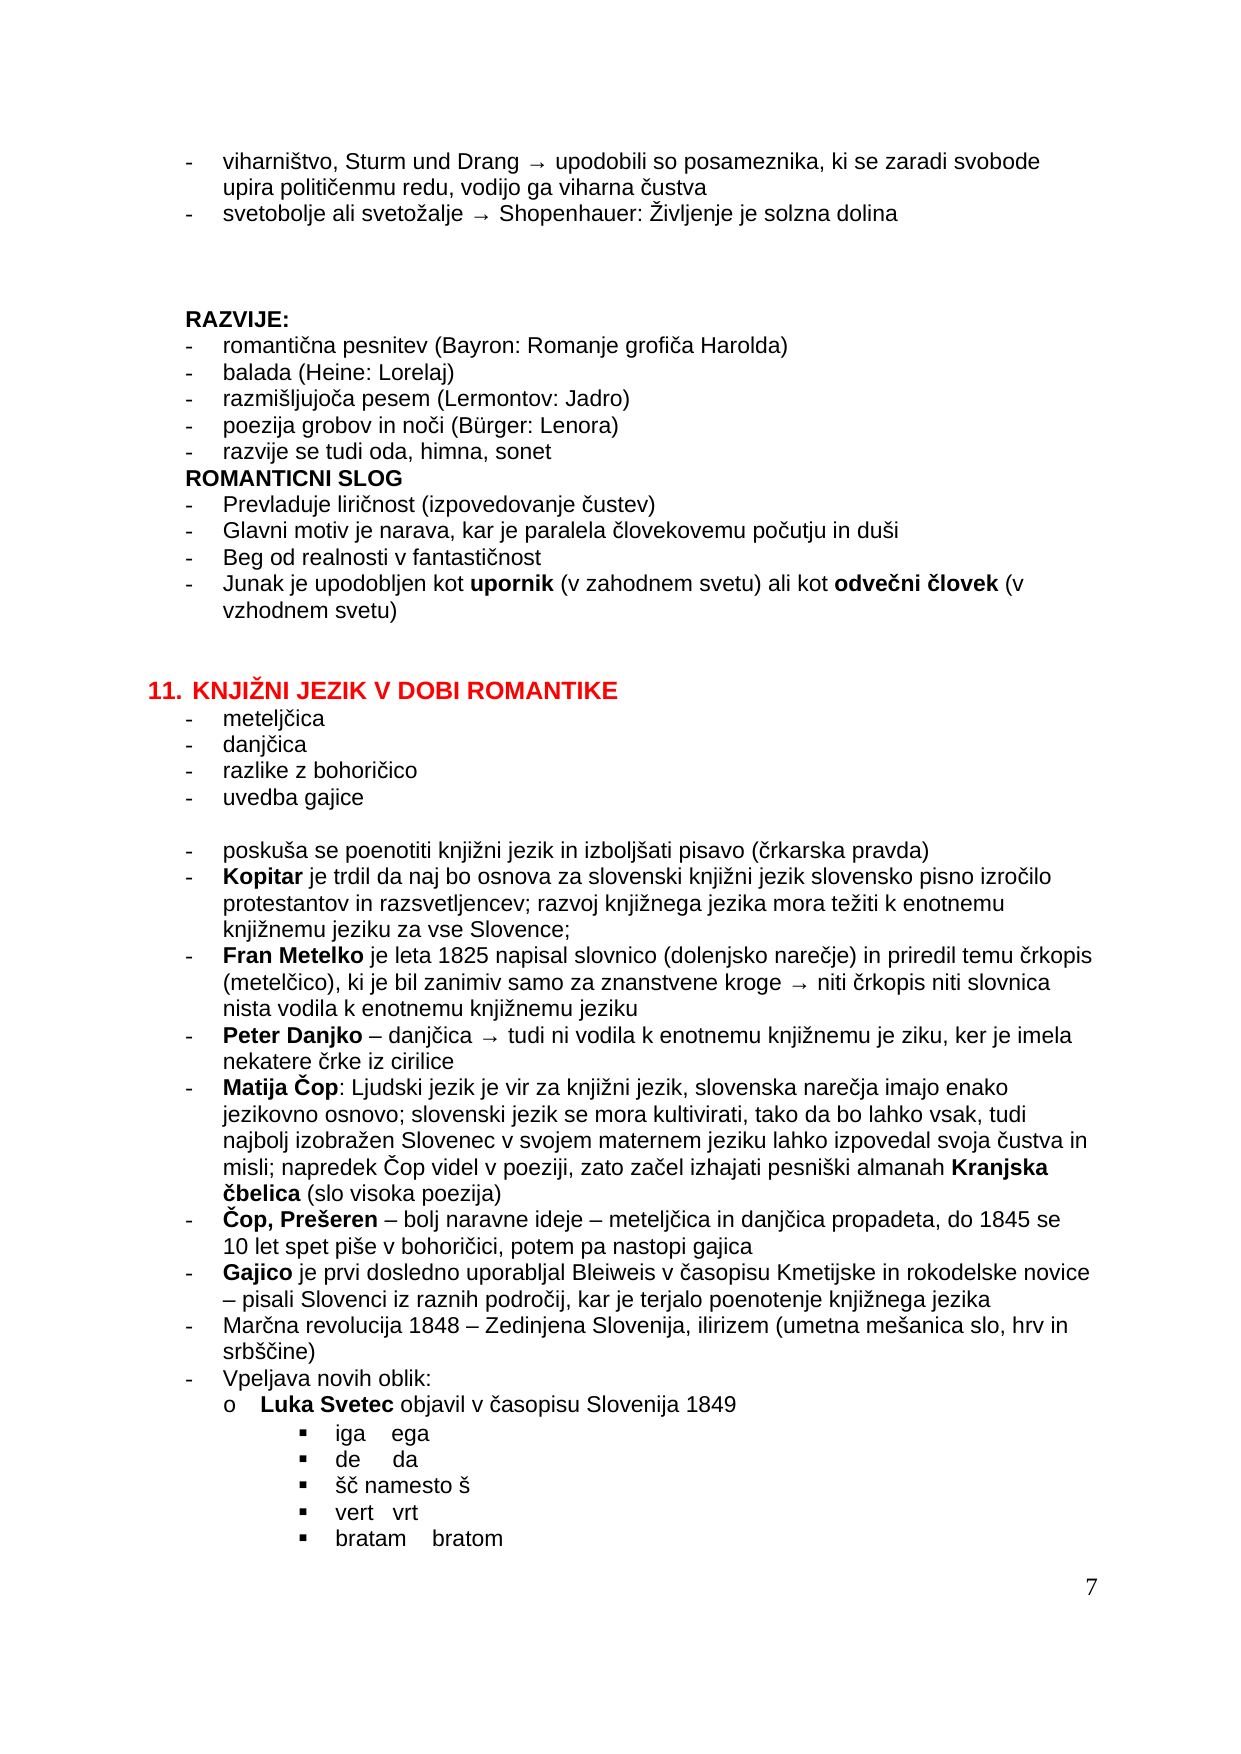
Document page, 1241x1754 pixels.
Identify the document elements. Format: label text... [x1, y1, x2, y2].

list uvedba gajice [185, 784, 1093, 810]
list romantična pesnitev (Bayron: Romanje grofiča Harolda) [185, 332, 1093, 359]
list Luka Svetec objavil v časopisu Slovenija 1849 [223, 1391, 1093, 1419]
list bratam bratom [298, 1525, 1093, 1551]
list viharništvo, Sturm und Drang → upodobili so posameznika, ki se zaradi svobode upira političenmu redu, vodijo ga viharna čustva [185, 148, 1093, 200]
list Junak je upodobljen kot upornik (v zahodnem svetu) ali kot odvečni človek (v vzhodnem svetu) [185, 570, 1093, 623]
list danjčica [185, 731, 1093, 757]
list balada (Heine: Lorelaj) [185, 359, 1093, 385]
subtitle ROMANTICNI SLOG [185, 464, 1093, 491]
list Čop, Prešeren – bolj naravne ideje – meteljčica in danjčica propadeta, do 1845 se 10 let spet piše v bohoričici, potem pa nastopi gajica [185, 1206, 1093, 1259]
list Peter Danjko – danjčica → tudi ni vodila k enotnemu knjižnemu je ziku, ker je imela nekatere črke iz cirilice [185, 1022, 1093, 1074]
list Vpeljava novih oblik: [185, 1365, 1093, 1391]
list Beg od realnosti v fantastičnost [185, 544, 1093, 570]
list šč namesto š [298, 1472, 1093, 1498]
list Kopitar je trdil da naj bo osnova za slovenski knjižni jezik slovensko pisno izročilo protestantov in razsvetljencev; razvoj knjižnega jezika mora težiti k enotnemu knjižnemu jeziku za vse Slovence; [185, 863, 1093, 942]
list de da [298, 1446, 1093, 1472]
text RAZVIJE: [185, 306, 1093, 332]
list Glavni motiv je narava, kar je paralela človekovemu počutju in duši [185, 517, 1093, 544]
list Gajico je prvi dosledno uporabljal Bleiweis v časopisu Kmetijske in rokodelske novice – pisali Slovenci iz raznih področij, kar je terjalo poenotenje knjižnega jezika [185, 1259, 1093, 1312]
list knjižni jezik v dobi romantike [148, 676, 1093, 704]
list Marčna revolucija 1848 – Zedinjena Slovenija, ilirizem (umetna mešanica slo, hrv in srbščine) [185, 1312, 1093, 1365]
list vert vrt [298, 1498, 1093, 1525]
list Matija Čop: Ljudski jezik je vir za knjižni jezik, slovenska narečja imajo enako jezikovno osnovo; slovenski jezik se mora kultivirati, tako da bo lahko vsak, tudi najbolj izobražen Slovenec v svojem maternem jeziku lahko izpovedal svoja čustva in misli; napredek Čop videl v poeziji, zato začel izhajati pesniški almanah Kranjska čbelica (slo visoka poezija) [185, 1074, 1093, 1206]
list svetobolje ali svetožalje → Shopenhauer: Življenje je solzna dolina [185, 200, 1093, 227]
list razlike z bohoričico [185, 757, 1093, 784]
list meteljčica [185, 704, 1093, 731]
list iga ega [298, 1419, 1093, 1446]
list razvije se tudi oda, himna, sonet [185, 438, 1093, 464]
list Fran Metelko je leta 1825 napisal slovnico (dolenjsko narečje) in priredil temu črkopis (metelčico), ki je bil zanimiv samo za znanstvene kroge → niti črkopis niti slovnica nista vodila k enotnemu knjižnemu jeziku [185, 942, 1093, 1022]
list poskuša se poenotiti knjižni jezik in izboljšati pisavo (črkarska pravda) [185, 837, 1093, 863]
list poezija grobov in noči (Bürger: Lenora) [185, 412, 1093, 438]
list razmišljujoča pesem (Lermontov: Jadro) [185, 385, 1093, 412]
list Prevladuje liričnost (izpovedovanje čustev) [185, 491, 1093, 517]
